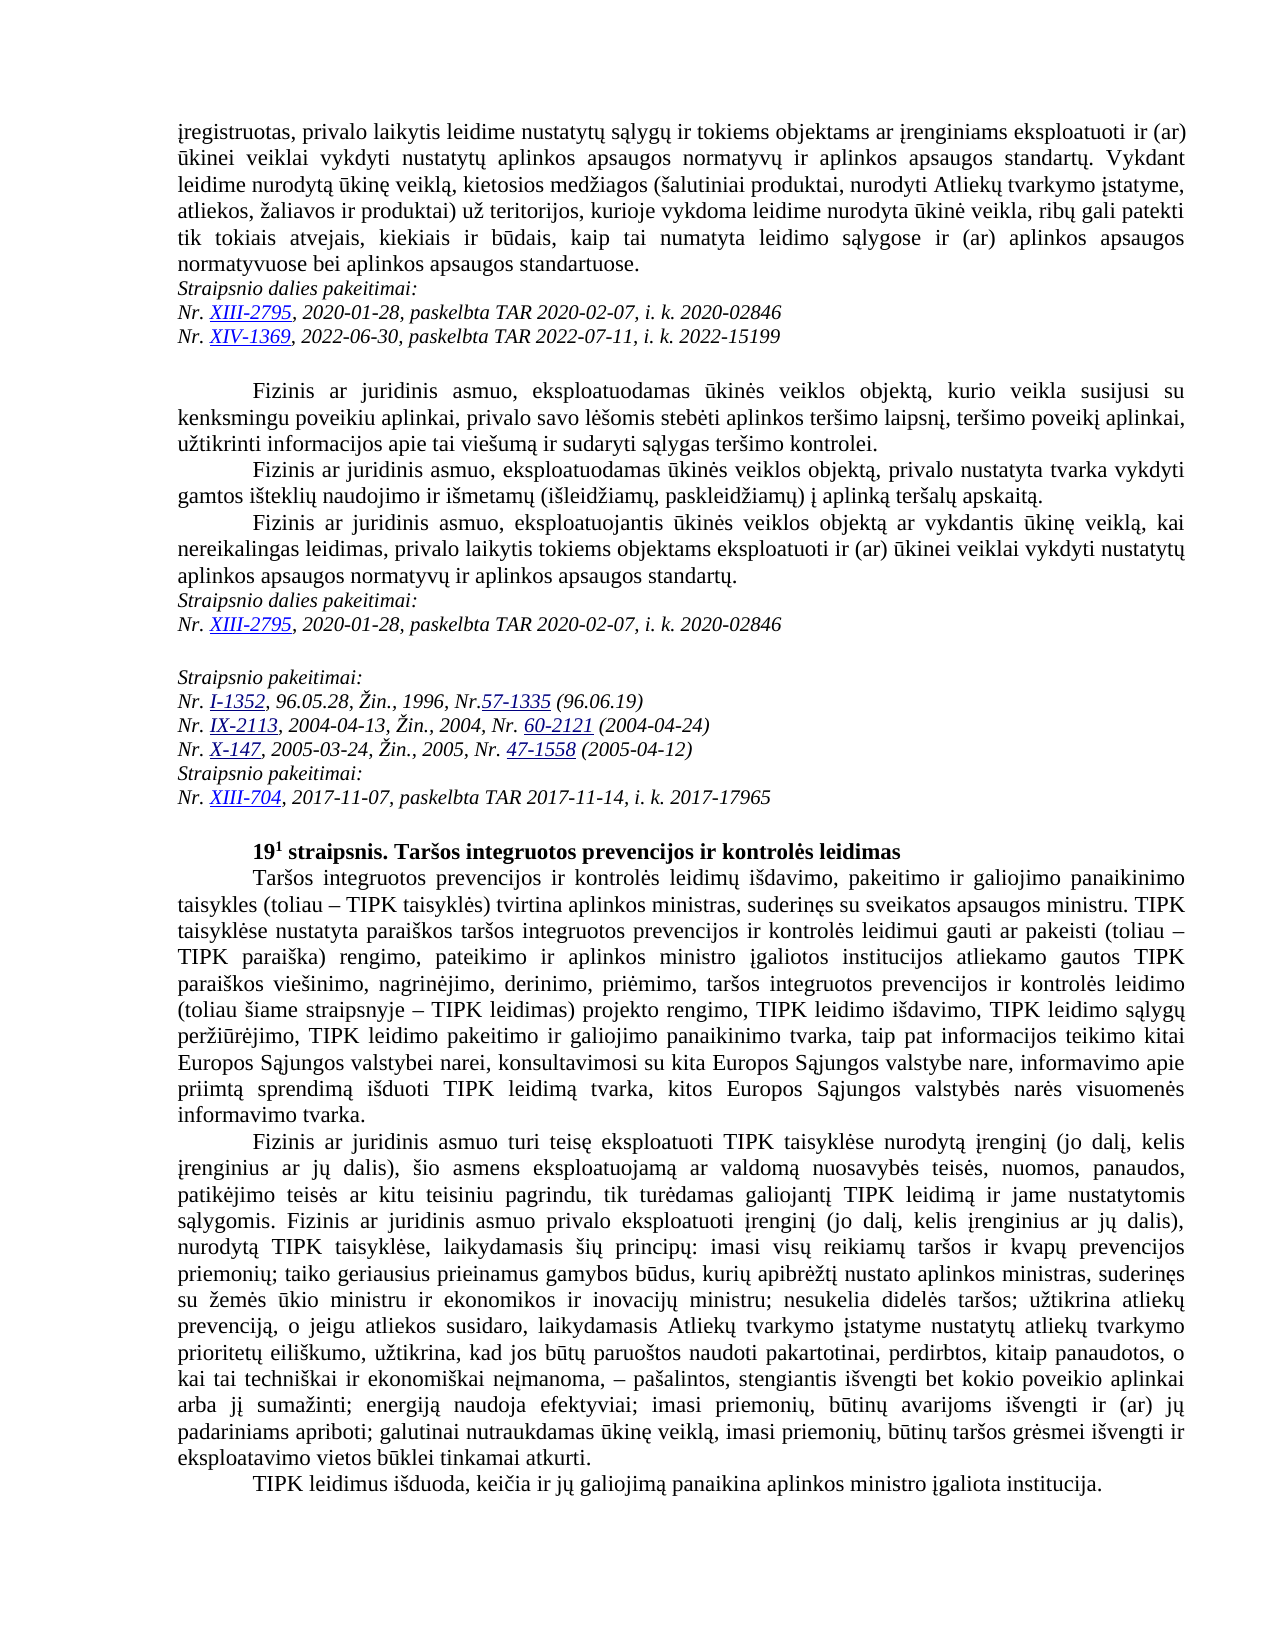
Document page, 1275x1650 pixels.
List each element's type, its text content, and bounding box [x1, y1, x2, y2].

text Taršos integruotos prevencijos ir kontrolės leidimų išdavimo, pakeitimo ir galiojimo panaikinimo taisykles (toliau – TIPK taisyklės) tvirtina aplinkos ministras, suderinęs su sveikatos apsaugos ministru. TIPK taisyklėse nustatyta paraiškos taršos integruotos prevencijos ir kontrolės leidimui gauti ar pakeisti (toliau – TIPK paraiška) rengimo, pateikimo ir aplinkos ministro įgaliotos institucijos atliekamo gautos TIPK paraiškos viešinimo, nagrinėjimo, derinimo, priėmimo, taršos integruotos prevencijos ir kontrolės leidimo (toliau šiame straipsnyje – TIPK leidimas) projekto rengimo, TIPK leidimo išdavimo, TIPK leidimo sąlygų peržiūrėjimo, TIPK leidimo pakeitimo ir galiojimo panaikinimo tvarka, taip pat informacijos teikimo kitai Europos Sąjungos valstybei narei, konsultavimosi su kita Europos Sąjungos valstybe nare, informavimo apie priimtą sprendimą išduoti TIPK leidimą tvarka, kitos Europos Sąjungos valstybės narės visuomenės informavimo tvarka. [177, 864, 1186, 1128]
text Straipsnio dalies pakeitimai: [177, 588, 1186, 612]
text įregistruotas, privalo laikytis leidime nustatytų sąlygų ir tokiems objektams ar įrenginiams eksploatuoti ir (ar) ūkinei veiklai vykdyti nustatytų aplinkos apsaugos normatyvų ir aplinkos apsaugos standartų. Vykdant leidime nurodytą ūkinę veiklą, kietosios medžiagos (šalutiniai produktai, nurodyti Atliekų tvarkymo įstatyme, atliekos, žaliavos ir produktai) už teritorijos, kurioje vykdoma leidime nurodyta ūkinė veikla, ribų gali patekti tik tokiais atvejais, kiekiais ir būdais, kaip tai numatyta leidimo sąlygose ir (ar) aplinkos apsaugos normatyvuose bei aplinkos apsaugos standartuose. [177, 118, 1186, 276]
text Nr. XIII-2795, 2020-01-28, paskelbta TAR 2020-02-07, i. k. 2020-02846 [177, 612, 1186, 636]
text Nr. I-1352, 96.05.28, Žin., 1996, Nr.57-1335 (96.06.19) [177, 689, 1186, 713]
text Fizinis ar juridinis asmuo, eksploatuojantis ūkinės veiklos objektą ar vykdantis ūkinę veiklą, kai nereikalingas leidimas, privalo laikytis tokiems objektams eksploatuoti ir (ar) ūkinei veiklai vykdyti nustatytų aplinkos apsaugos normatyvų ir aplinkos apsaugos standartų. [177, 509, 1186, 588]
text Fizinis ar juridinis asmuo, eksploatuodamas ūkinės veiklos objektą, privalo nustatyta tvarka vykdyti gamtos išteklių naudojimo ir išmetamų (išleidžiamų, paskleidžiamų) į aplinką teršalų apskaitą. [177, 456, 1186, 509]
text Nr. X-147, 2005-03-24, Žin., 2005, Nr. 47-1558 (2005-04-12) [177, 737, 1186, 761]
text Straipsnio pakeitimai: [177, 761, 1186, 785]
text Fizinis ar juridinis asmuo, eksploatuodamas ūkinės veiklos objektą, kurio veikla susijusi su kenksmingu poveikiu aplinkai, privalo savo lėšomis stebėti aplinkos teršimo laipsnį, teršimo poveikį aplinkai, užtikrinti informacijos apie tai viešumą ir sudaryti sąlygas teršimo kontrolei. [177, 377, 1186, 456]
text Nr. XIII-704, 2017-11-07, paskelbta TAR 2017-11-14, i. k. 2017-17965 [177, 785, 1186, 809]
text Fizinis ar juridinis asmuo turi teisę eksploatuoti TIPK taisyklėse nurodytą įrenginį (jo dalį, kelis įrenginius ar jų dalis), šio asmens eksploatuojamą ar valdomą nuosavybės teisės, nuomos, panaudos, patikėjimo teisės ar kitu teisiniu pagrindu, tik turėdamas galiojantį TIPK leidimą ir jame nustatytomis sąlygomis. Fizinis ar juridinis asmuo privalo eksploatuoti įrenginį (jo dalį, kelis įrenginius ar jų dalis), nurodytą TIPK taisyklėse, laikydamasis šių principų: imasi visų reikiamų taršos ir kvapų prevencijos priemonių; taiko geriausius prieinamus gamybos būdus, kurių apibrėžtį nustato aplinkos ministras, suderinęs su žemės ūkio ministru ir ekonomikos ir inovacijų ministru; nesukelia didelės taršos; užtikrina atliekų prevenciją, o jeigu atliekos susidaro, laikydamasis Atliekų tvarkymo įstatyme nustatytų atliekų tvarkymo prioritetų eiliškumo, užtikrina, kad jos būtų paruoštos naudoti pakartotinai, perdirbtos, kitaip panaudotos, o kai tai techniškai ir ekonomiškai neįmanoma, – pašalintos, stengiantis išvengti bet kokio poveikio aplinkai arba jį sumažinti; energiją naudoja efektyviai; imasi priemonių, būtinų avarijoms išvengti ir (ar) jų padariniams apriboti; galutinai nutraukdamas ūkinę veiklą, imasi priemonių, būtinų taršos grėsmei išvengti ir eksploatavimo vietos būklei tinkamai atkurti. [177, 1128, 1186, 1471]
text Nr. IX-2113, 2004-04-13, Žin., 2004, Nr. 60-2121 (2004-04-24) [177, 713, 1186, 737]
text 191 straipsnis. Taršos integruotos prevencijos ir kontrolės leidimas [177, 838, 1186, 864]
text Straipsnio dalies pakeitimai: [177, 276, 1186, 300]
text Nr. XIII-2795, 2020-01-28, paskelbta TAR 2020-02-07, i. k. 2020-02846 [177, 300, 1186, 324]
text TIPK leidimus išduoda, keičia ir jų galiojimą panaikina aplinkos ministro įgaliota institucija. [177, 1471, 1186, 1497]
text Straipsnio pakeitimai: [177, 665, 1186, 689]
text Nr. XIV-1369, 2022-06-30, paskelbta TAR 2022-07-11, i. k. 2022-15199 [177, 324, 1186, 348]
